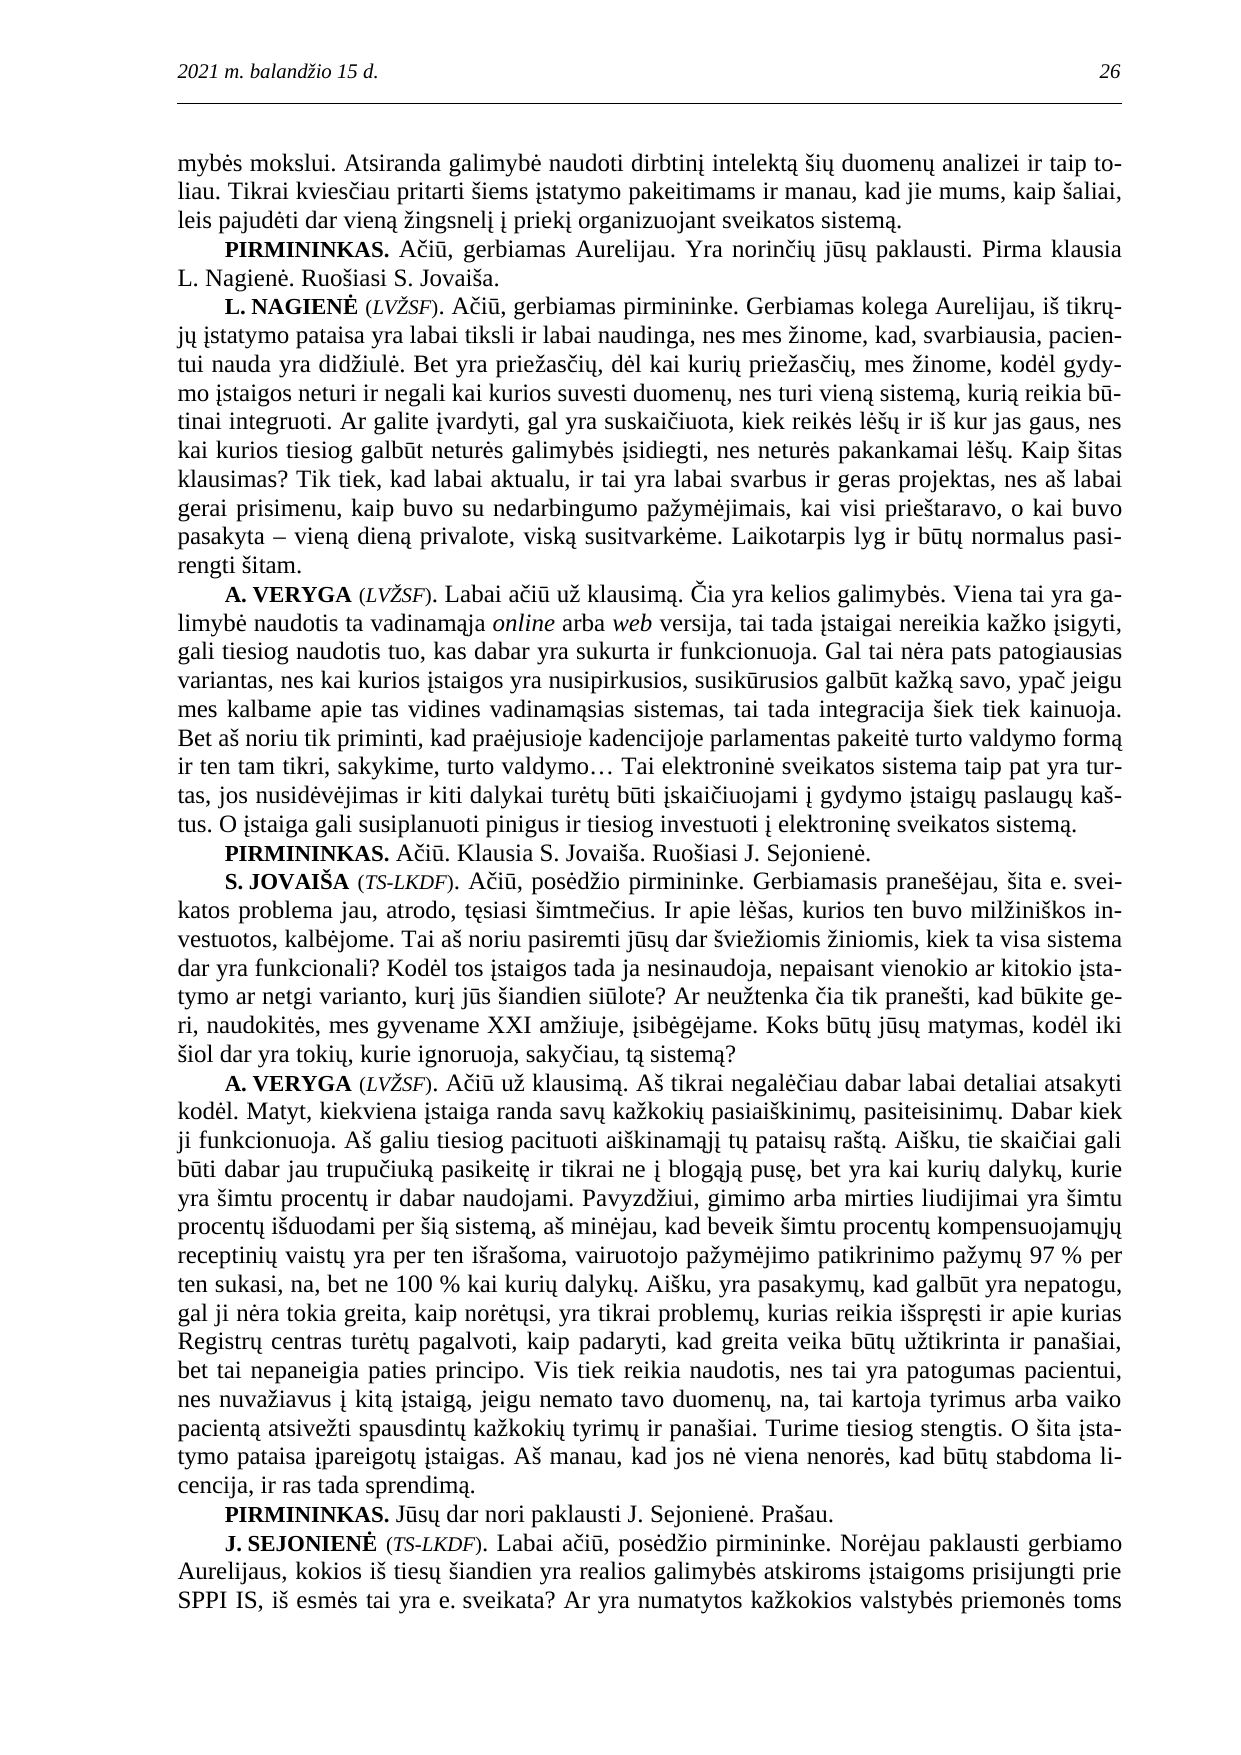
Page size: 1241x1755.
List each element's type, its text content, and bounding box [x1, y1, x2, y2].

text J. SEJONIENĖ (TS-LKDF). La­bai ačiū, po­sė­džio pir­mi­nin­ke. No­rė­jau pa­klaus­ti ger­bia­mo Au­re­li­jaus, ko­kios iš tie­sų šian­dien yra re­a­lios ga­li­my­bės at­ski­roms įstai­goms pri­si­jung­ti prie SPPI IS, iš es­mės tai yra e. svei­ka­ta? Ar yra nu­ma­ty­tos kaž­ko­kios vals­ty­bės prie­mo­nės toms [177, 1528, 1122, 1614]
text PIRMININKAS. Jū­sų dar no­ri pa­klaus­ti J. Se­jo­nie­nė. Pra­šau. [177, 1499, 1122, 1528]
text S. JOVAIŠA (TS-LKDF). Ačiū, po­sė­džio pir­mi­nin­ke. Ger­bia­ma­sis pra­ne­šė­jau, ši­ta e. svei­ka­tos pro­ble­ma jau, at­ro­do, tę­sia­si šimt­me­čius. Ir apie lė­šas, ku­rios ten bu­vo mil­ži­niš­kos in­ves­tuo­tos, kal­bė­jo­me. Tai aš no­riu pa­si­rem­ti jū­sų dar švie­žio­mis ži­nio­mis, kiek ta vi­sa sis­te­ma dar yra funk­cio­na­li? Ko­dėl tos įstai­gos ta­da ja ne­si­nau­do­ja, ne­pai­sant vie­no­kio ar ki­to­kio įsta­ty­mo ar net­gi va­rian­to, ku­rį jūs šian­dien siū­lo­te? Ar ne­už­ten­ka čia tik pra­neš­ti, kad bū­ki­te ge­ri, nau­do­ki­tės, mes gy­ve­na­me XXI am­žiu­je, įsi­bė­gė­jame. Koks bū­tų jū­sų ma­ty­mas, ko­dėl iki šiol dar yra to­kių, ku­rie ig­no­ruo­ja, sa­ky­čiau, tą sis­te­mą? [177, 866, 1122, 1068]
text PIRMININKAS. Ačiū. Klau­sia S. Jo­vai­ša. Ruo­šia­si J. Se­jo­nie­nė. [177, 838, 1122, 866]
text A. VERYGA (LVŽSF). La­bai ačiū už klau­si­mą. Čia yra ke­lios ga­li­my­bės. Vie­na tai yra ga­li­my­bė nau­do­tis ta va­di­na­mą­ja on­li­ne ar­ba web ver­si­ja, tai ta­da įstai­gai ne­rei­kia kaž­ko įsi­gy­ti, ga­li tie­siog nau­do­tis tuo, kas da­bar yra su­kur­ta ir funk­cio­nuo­ja. Gal tai nė­ra pats pa­to­giau­sias va­rian­tas, nes kai ku­rios įstai­gos yra nu­si­pir­kusios, su­si­kū­rusios gal­būt kaž­ką sa­vo, ypač jei­gu mes kal­ba­me apie tas vi­di­nes va­di­na­mą­sias sis­te­mas, tai ta­da in­teg­ra­ci­ja šiek tiek kai­nuo­ja. Bet aš no­riu tik pri­min­ti, kad pra­ėju­sio­je ka­den­ci­jo­je par­la­men­tas pa­kei­tė tur­to val­dy­mo for­mą ir ten tam tik­ri, sa­ky­ki­me, tur­to val­dy­mo… Tai elek­tro­ni­nė svei­ka­tos sis­te­ma taip pat yra tur­tas, jos nu­si­dė­vė­ji­mas ir ki­ti da­ly­kai tu­rė­tų bū­ti įskai­čiuo­ja­mi į gy­dy­mo įstai­gų pa­slau­gų kaš­tus. O įstai­ga ga­li su­si­pla­nuo­ti pi­ni­gus ir tie­siog in­ves­tuo­ti į elek­tro­ni­nę svei­ka­tos sis­te­mą. [177, 579, 1122, 838]
text my­bės moks­lui. At­si­ran­da ga­li­my­bė nau­do­ti dirb­ti­nį in­te­lek­tą šių duo­me­nų ana­li­zei ir taip to­liau. Tik­rai kvies­čiau pri­tar­ti šiems įsta­ty­mo pa­kei­ti­mams ir ma­nau, kad jie mums, kaip ša­liai, leis pa­ju­dė­ti dar vie­ną žings­ne­lį į prie­kį or­ga­ni­zuo­jant svei­ka­tos sis­te­mą. [177, 148, 1122, 234]
text L. NAGIENĖ (LVŽSF). Ačiū, ger­bia­mas pir­mi­nin­ke. Ger­bia­mas ko­le­ga Au­re­li­jau, iš tik­rų­jų įsta­ty­mo pa­tai­sa yra la­bai tiks­li ir la­bai nau­din­ga, nes mes ži­no­me, kad, svar­biau­sia, pa­cien­tui nau­da yra di­džiu­lė. Bet yra prie­žas­čių, dėl kai ku­rių prie­žas­čių, mes ži­no­me, ko­dėl gy­dy­mo įstai­gos ne­tu­ri ir ne­ga­li kai ku­rios su­ves­ti duo­me­nų, nes tu­ri vie­ną sis­te­mą, ku­rią rei­kia bū­ti­nai in­teg­ruo­ti. Ar ga­li­te įvar­dy­ti, gal yra su­skai­čiuo­ta, kiek rei­kės lė­šų ir iš kur jas gaus, nes kai ku­rios tie­siog gal­būt ne­tu­rės ga­li­my­bės įsi­dieg­ti, nes ne­tu­rės pa­kan­ka­mai lė­šų. Kaip ši­tas klau­si­mas? Tik tiek, kad la­bai ak­tu­a­lu, ir tai yra la­bai svar­bus ir ge­ras pro­jek­tas, nes aš la­bai ge­rai pri­si­me­nu, kaip bu­vo su ne­dar­bin­gu­mo pa­žy­mė­ji­mais, kai vi­si prieš­ta­ra­vo, o kai bu­vo pa­sa­ky­ta – vie­ną die­ną pri­va­lo­te, vis­ką su­si­tvar­kė­me. Lai­ko­tar­pis lyg ir bū­tų nor­ma­lus pa­si­reng­ti ši­tam. [177, 291, 1122, 579]
text PIRMININKAS. Ačiū, ger­bia­mas Au­re­li­jau. Yra no­rin­čių jū­sų pa­klaus­ti. Pir­ma klau­sia L. Na­gie­nė. Ruo­šia­si S. Jo­vai­ša. [177, 234, 1122, 291]
text A. VERYGA (LVŽSF). Ačiū už klau­si­mą. Aš tik­rai ne­ga­lė­čiau da­bar la­bai de­ta­liai at­sa­ky­ti ko­dėl. Ma­tyt, kiek­vie­na įstai­ga ran­da sa­vų kaž­ko­kių pa­si­aiš­ki­ni­mų, pa­si­tei­si­ni­mų. Da­bar kiek ji funk­cio­nuo­ja. Aš ga­liu tie­siog pa­ci­tuo­ti aiš­ki­na­mą­jį tų pa­tai­sų raš­tą. Aiš­ku, tie skai­čiai ga­li bū­ti da­bar jau tru­pu­čiu­ką pa­si­kei­tę ir tik­rai ne į blo­gą­ją pu­sę, bet yra kai ku­rių da­ly­kų, ku­rie yra šim­tu pro­cen­tų ir da­bar nau­do­ja­mi. Pa­vyz­džiui, gi­mi­mo ar­ba mir­ties liu­di­ji­mai yra šim­tu pro­cen­tų iš­duo­da­mi per šią sis­te­mą, aš mi­nė­jau, kad be­veik šim­tu pro­cen­tų kom­pen­suo­ja­mų­jų re­cep­ti­nių vais­tų yra per ten iš­ra­šo­ma, vai­ruo­to­jo pa­žy­mė­ji­mo pa­tik­ri­ni­mo pa­žy­mų 97 % per ten su­ka­si, na, bet ne 100 % kai ku­rių da­ly­kų. Aiš­ku, yra pa­sa­ky­mų, kad gal­būt yra ne­pa­to­gu, gal ji nė­ra to­kia grei­ta, kaip no­rė­tų­si, yra tik­rai pro­ble­mų, ku­rias rei­kia iš­spręs­ti ir apie ku­rias Re­gist­rų cen­tras tu­rė­tų pa­gal­vo­ti, kaip pa­da­ry­ti, kad grei­ta­ vei­ka bū­tų už­tik­rin­ta ir pa­na­šiai, bet tai ne­pa­nei­gia pa­ties prin­ci­po. Vis tiek rei­kia nau­do­tis, nes tai yra pa­to­gu­mas pa­cien­tui, nes nu­va­žia­vus į ki­tą įstai­gą, jei­gu ne­ma­to ta­vo duo­me­nų, na, tai kar­to­ja ty­ri­mus ar­ba vai­ko pa­cien­tą at­si­vež­ti spaus­din­tų kaž­ko­kių ty­ri­mų ir pa­na­šiai. Tu­ri­me tie­siog steng­tis. O ši­ta įsta­ty­mo pa­tai­sa įpa­rei­go­tų įstai­gas. Aš ma­nau, kad jos nė vie­na ne­no­rės, kad bū­tų stab­do­ma li­cen­ci­ja, ir ras ta­da spren­di­mą. [177, 1068, 1122, 1499]
